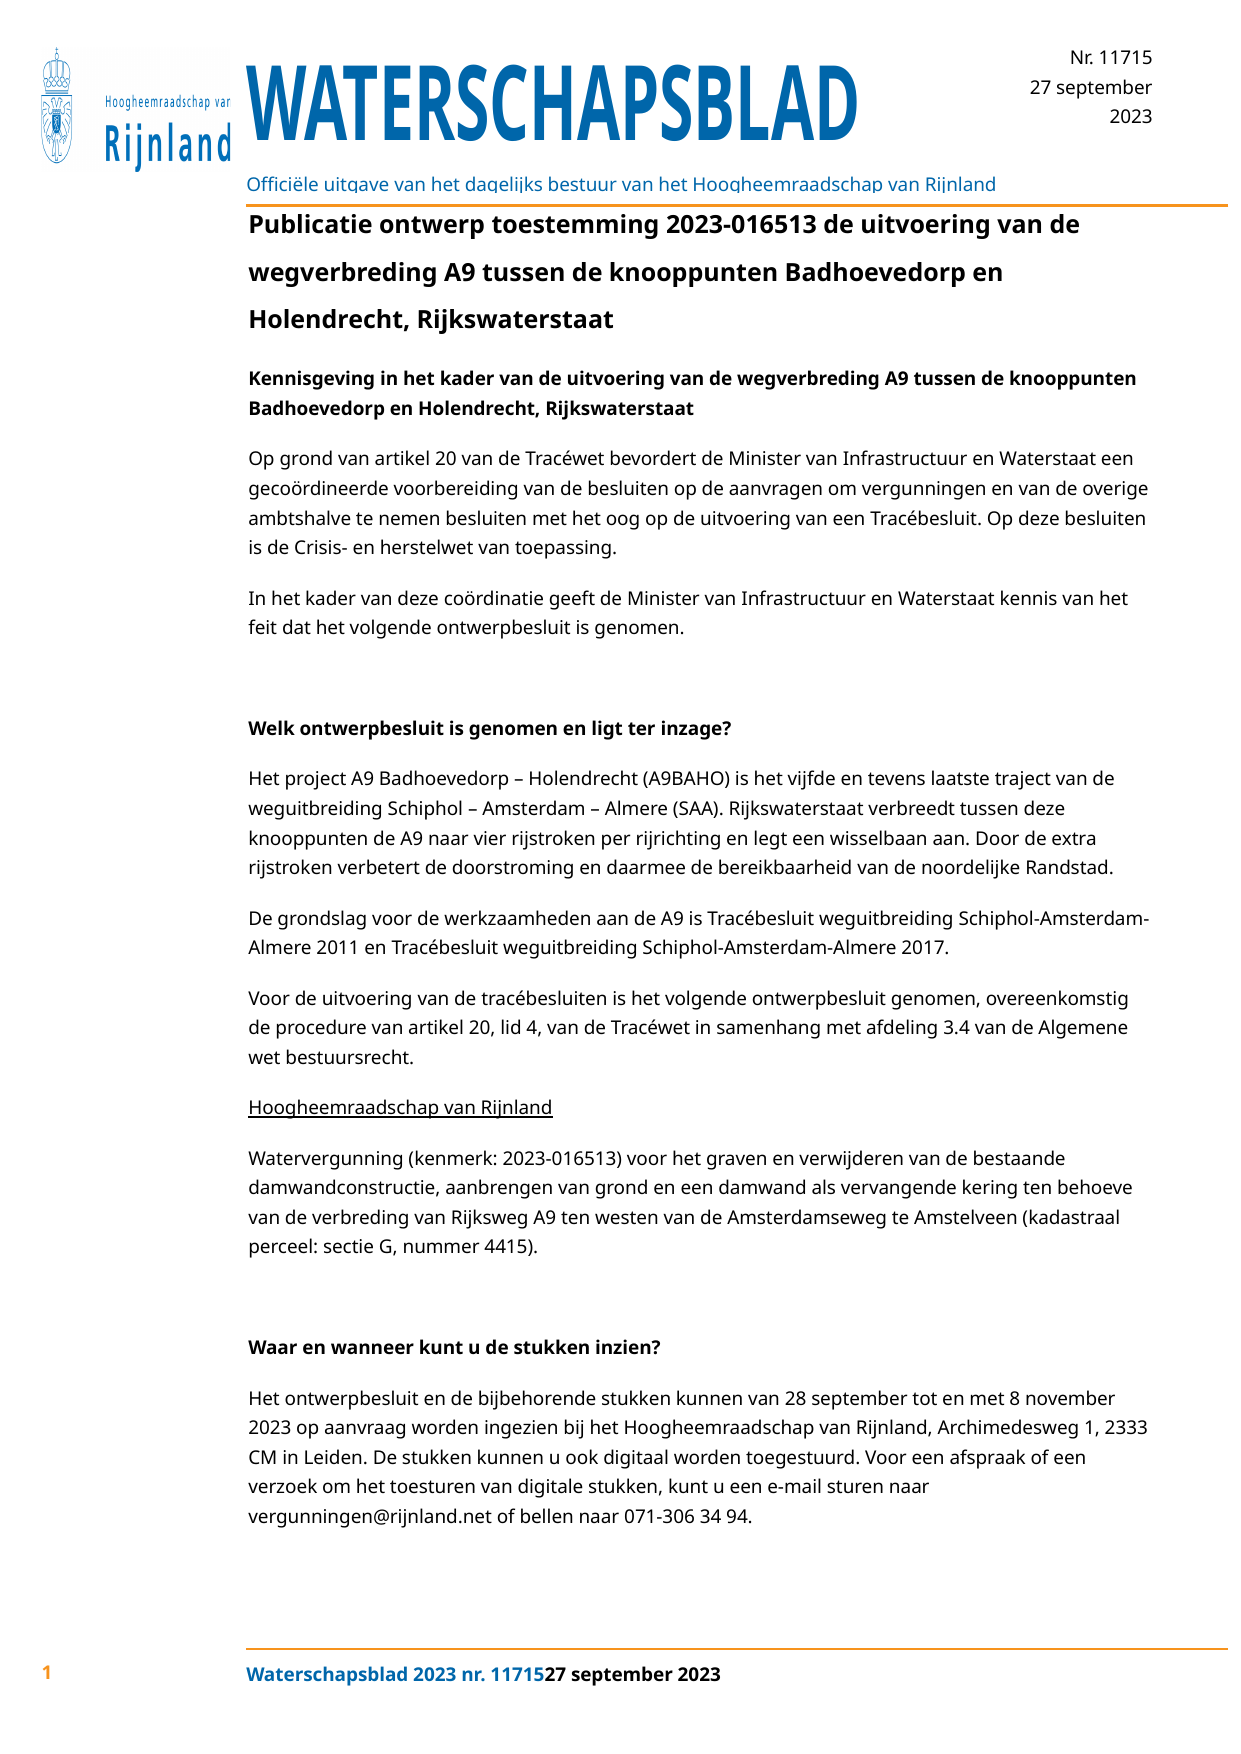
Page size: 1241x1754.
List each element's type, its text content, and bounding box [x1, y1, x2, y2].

text Welk ontwerpbesluit is genomen en ligt ter inzage? [248, 715, 1152, 741]
text Publicatie ontwerp toestemming 2023-016513 de uitvoering van de wegverbreding A9 tussen de knooppunten Badhoevedorp en Holendrecht, Rijkswaterstaat [248, 207, 1152, 336]
text Het ontwerpbesluit en de bijbehorende stukken kunnen van 28 september tot en met 8 november 2023 op aanvraag worden ingezien bij het Hoogheemraadschap van Rijnland, Archimedesweg 1, 2333 CM in Leiden. De stukken kunnen u ook digitaal worden toegestuurd. Voor een afspraak of een verzoek om het toesturen van digitale stukken, kunt u een e-mail sturen naar vergunningen@rijnland.net of bellen naar 071-306 34 94. [248, 1385, 1152, 1529]
text Kennisgeving in het kader van de uitvoering van de wegverbreding A9 tussen de knooppunten Badhoevedorp en Holendrecht, Rijkswaterstaat [248, 366, 1152, 421]
text Het project A9 Badhoevedorp – Holendrecht (A9BAHO) is het vijfde en tevens laatste traject van de weguitbreiding Schiphol – Amsterdam – Almere (SAA). Rijkswaterstaat verbreedt tussen deze knooppunten de A9 naar vier rijstroken per rijrichting en legt een wisselbaan aan. Door de extra rijstroken verbetert de doorstroming en daarmee de bereikbaarheid van de noordelijke Randstad. [248, 766, 1152, 880]
text Op grond van artikel 20 van de Tracéwet bevordert de Minister van Infrastructuur en Waterstaat een gecoördineerde voorbereiding van de besluiten op de aanvragen om vergunningen en van de overige ambtshalve te nemen besluiten met het oog op de uitvoering van een Tracébesluit. Op deze besluiten is de Crisis- en herstelwet van toepassing. [248, 446, 1152, 560]
text Watervergunning (kenmerk: 2023-016513) voor het graven en verwijderen van de bestaande damwandconstructie, aanbrengen van grond en een damwand als vervangende kering ten behoeve van de verbreding van Rijksweg A9 ten westen van de Amsterdamseweg te Amstelveen (kadastraal perceel: sectie G, nummer 4415). [248, 1145, 1152, 1259]
picture [41, 47, 231, 172]
text De grondslag voor de werkzaamheden aan de A9 is Tracébesluit weguitbreiding Schiphol-Amsterdam-Almere 2011 en Tracébesluit weguitbreiding Schiphol-Amsterdam-Almere 2017. [248, 905, 1152, 960]
text Hoogheemraadschap van Rijnland [248, 1094, 1152, 1120]
text In het kader van deze coördinatie geeft de Minister van Infrastructuur en Waterstaat kennis van het feit dat het volgende ontwerpbesluit is genomen. [248, 585, 1152, 640]
text Waar en wanneer kunt u de stukken inzien? [248, 1334, 1152, 1360]
text Voor de uitvoering van de tracébesluiten is het volgende ontwerpbesluit genomen, overeenkomstig de procedure van artikel 20, lid 4, van de Tracéwet in samenhang met afdeling 3.4 van de Algemene wet bestuursrecht. [248, 985, 1152, 1069]
